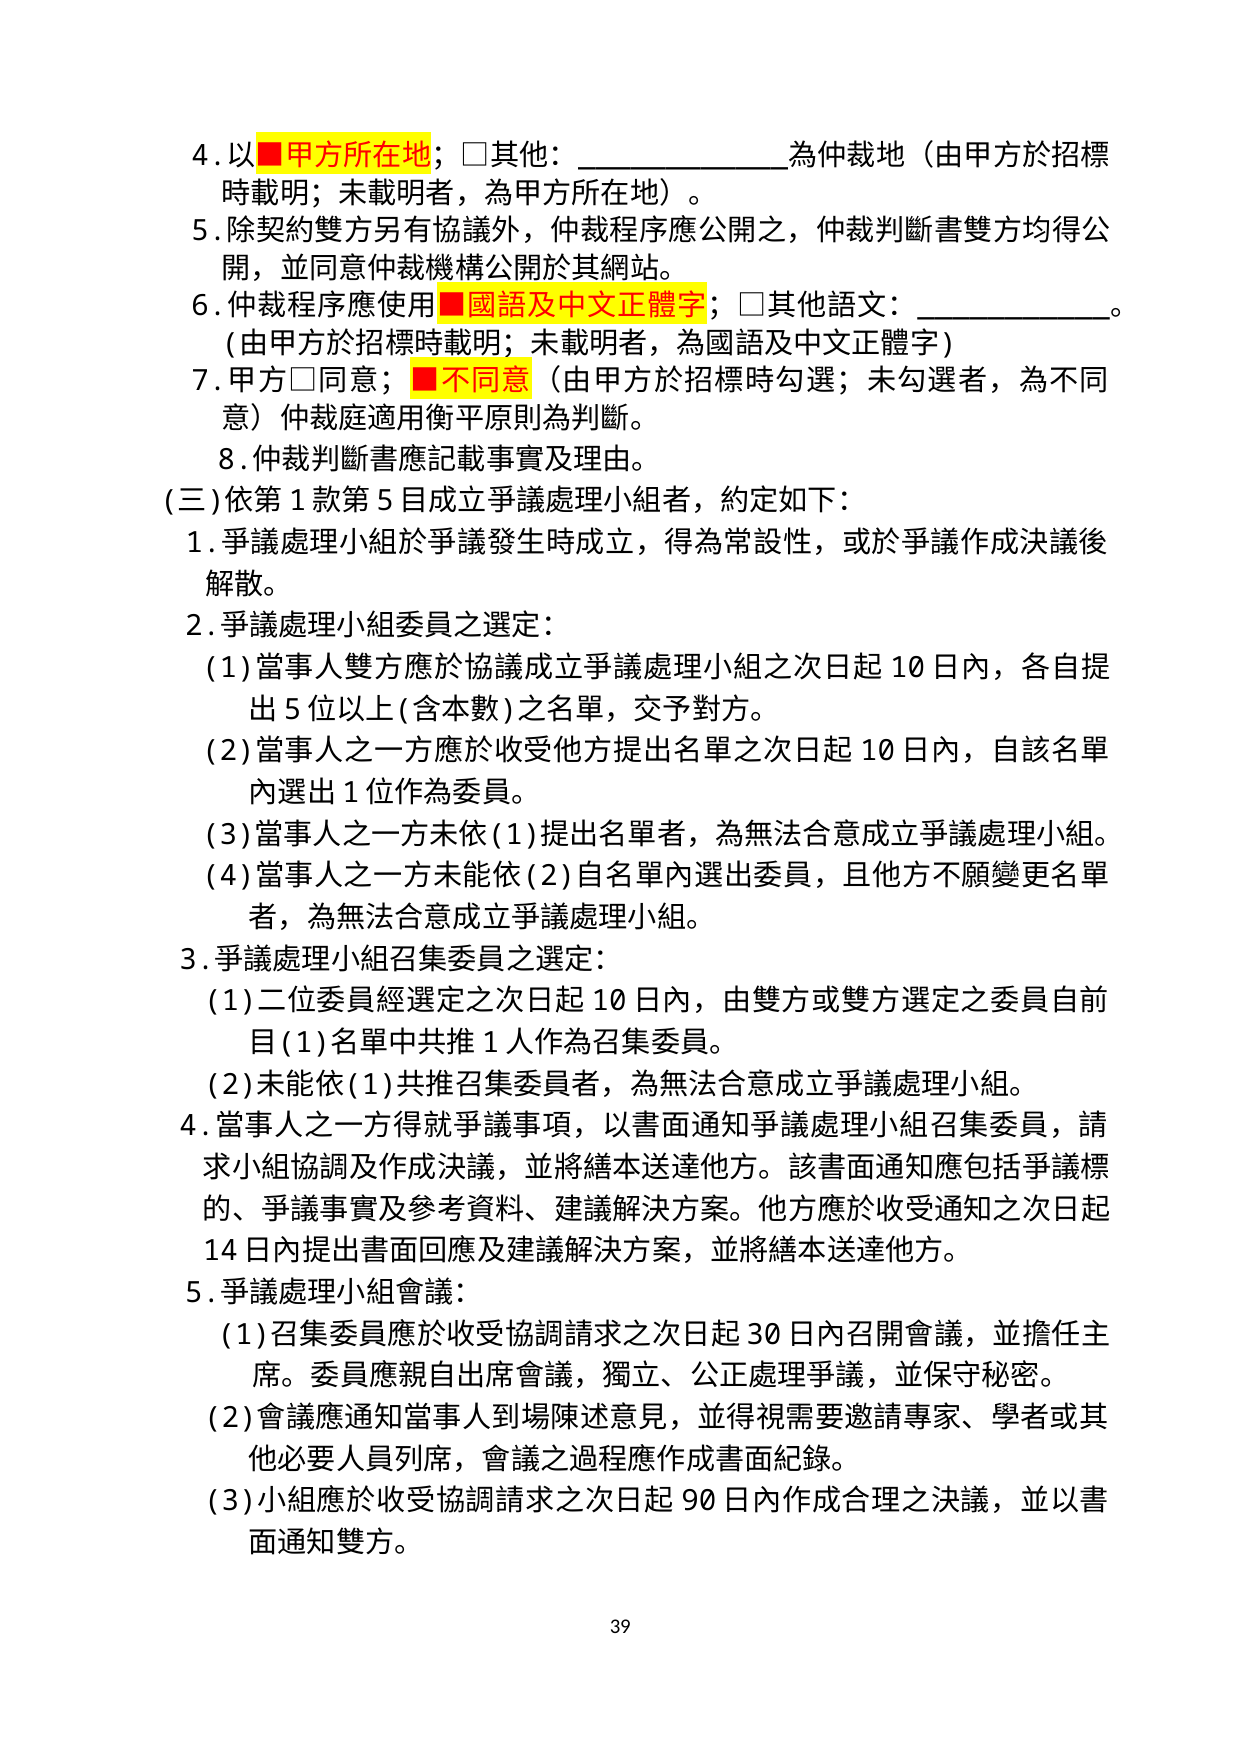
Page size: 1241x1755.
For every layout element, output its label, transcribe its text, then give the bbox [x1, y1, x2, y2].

text 5.爭議處理小組會議： [167, 1269, 1110, 1311]
text 4.以■甲方所在地；□其他：____________為仲裁地（由甲方於招標時載明；未載明者，為甲方所在地）。 [191, 136, 1110, 211]
text (2)當事人之一方應於收受他方提出名單之次日起10日內，自該名單內選出1位作為委員。 [202, 727, 1110, 811]
text (三)依第1款第5目成立爭議處理小組者，約定如下： [143, 477, 1110, 519]
text (2)未能依(1)共推召集委員者，為無法合意成立爭議處理小組。 [204, 1061, 1110, 1102]
text (3)當事人之一方未依(1)提出名單者，為無法合意成立爭議處理小組。 [202, 811, 1110, 852]
text (1)召集委員應於收受協調請求之次日起30日內召開會議，並擔任主席。委員應親自出席會議，獨立、公正處理爭議，並保守秘密。 [182, 1311, 1110, 1394]
text 4.當事人之一方得就爭議事項，以書面通知爭議處理小組召集委員，請求小組協調及作成決議，並將繕本送達他方。該書面通知應包括爭議標的、爭議事實及參考資料、建議解決方案。他方應於收受通知之次日起14日內提出書面回應及建議解決方案，並將繕本送達他方。 [179, 1102, 1110, 1269]
text (4)當事人之一方未能依(2)自名單內選出委員，且他方不願變更名單者，為無法合意成立爭議處理小組。 [202, 852, 1110, 936]
text 3.爭議處理小組召集委員之選定： [179, 936, 1110, 977]
text (2)會議應通知當事人到場陳述意見，並得視需要邀請專家、學者或其他必要人員列席，會議之過程應作成書面紀錄。 [204, 1394, 1110, 1477]
text (1)當事人雙方應於協議成立爭議處理小組之次日起10日內，各自提出5位以上(含本數)之名單，交予對方。 [202, 644, 1110, 727]
text 6.仲裁程序應使用■國語及中文正體字；□其他語文：___________。(由甲方於招標時載明；未載明者，為國語及中文正體字) [191, 286, 1110, 361]
text (1)二位委員經選定之次日起10日內，由雙方或雙方選定之委員自前目(1)名單中共推1人作為召集委員。 [204, 977, 1110, 1061]
text 1.爭議處理小組於爭議發生時成立，得為常設性，或於爭議作成決議後解散。 [167, 519, 1110, 602]
text 5.除契約雙方另有協議外，仲裁程序應公開之，仲裁判斷書雙方均得公開，並同意仲裁機構公開於其網站。 [191, 211, 1110, 286]
text 2.爭議處理小組委員之選定： [167, 602, 1110, 644]
text 8.仲裁判斷書應記載事實及理由。 [130, 436, 1108, 477]
text (3)小組應於收受協調請求之次日起90日內作成合理之決議，並以書面通知雙方。 [204, 1477, 1110, 1561]
text 7.甲方□同意；■不同意（由甲方於招標時勾選；未勾選者，為不同意）仲裁庭適用衡平原則為判斷。 [191, 361, 1110, 436]
